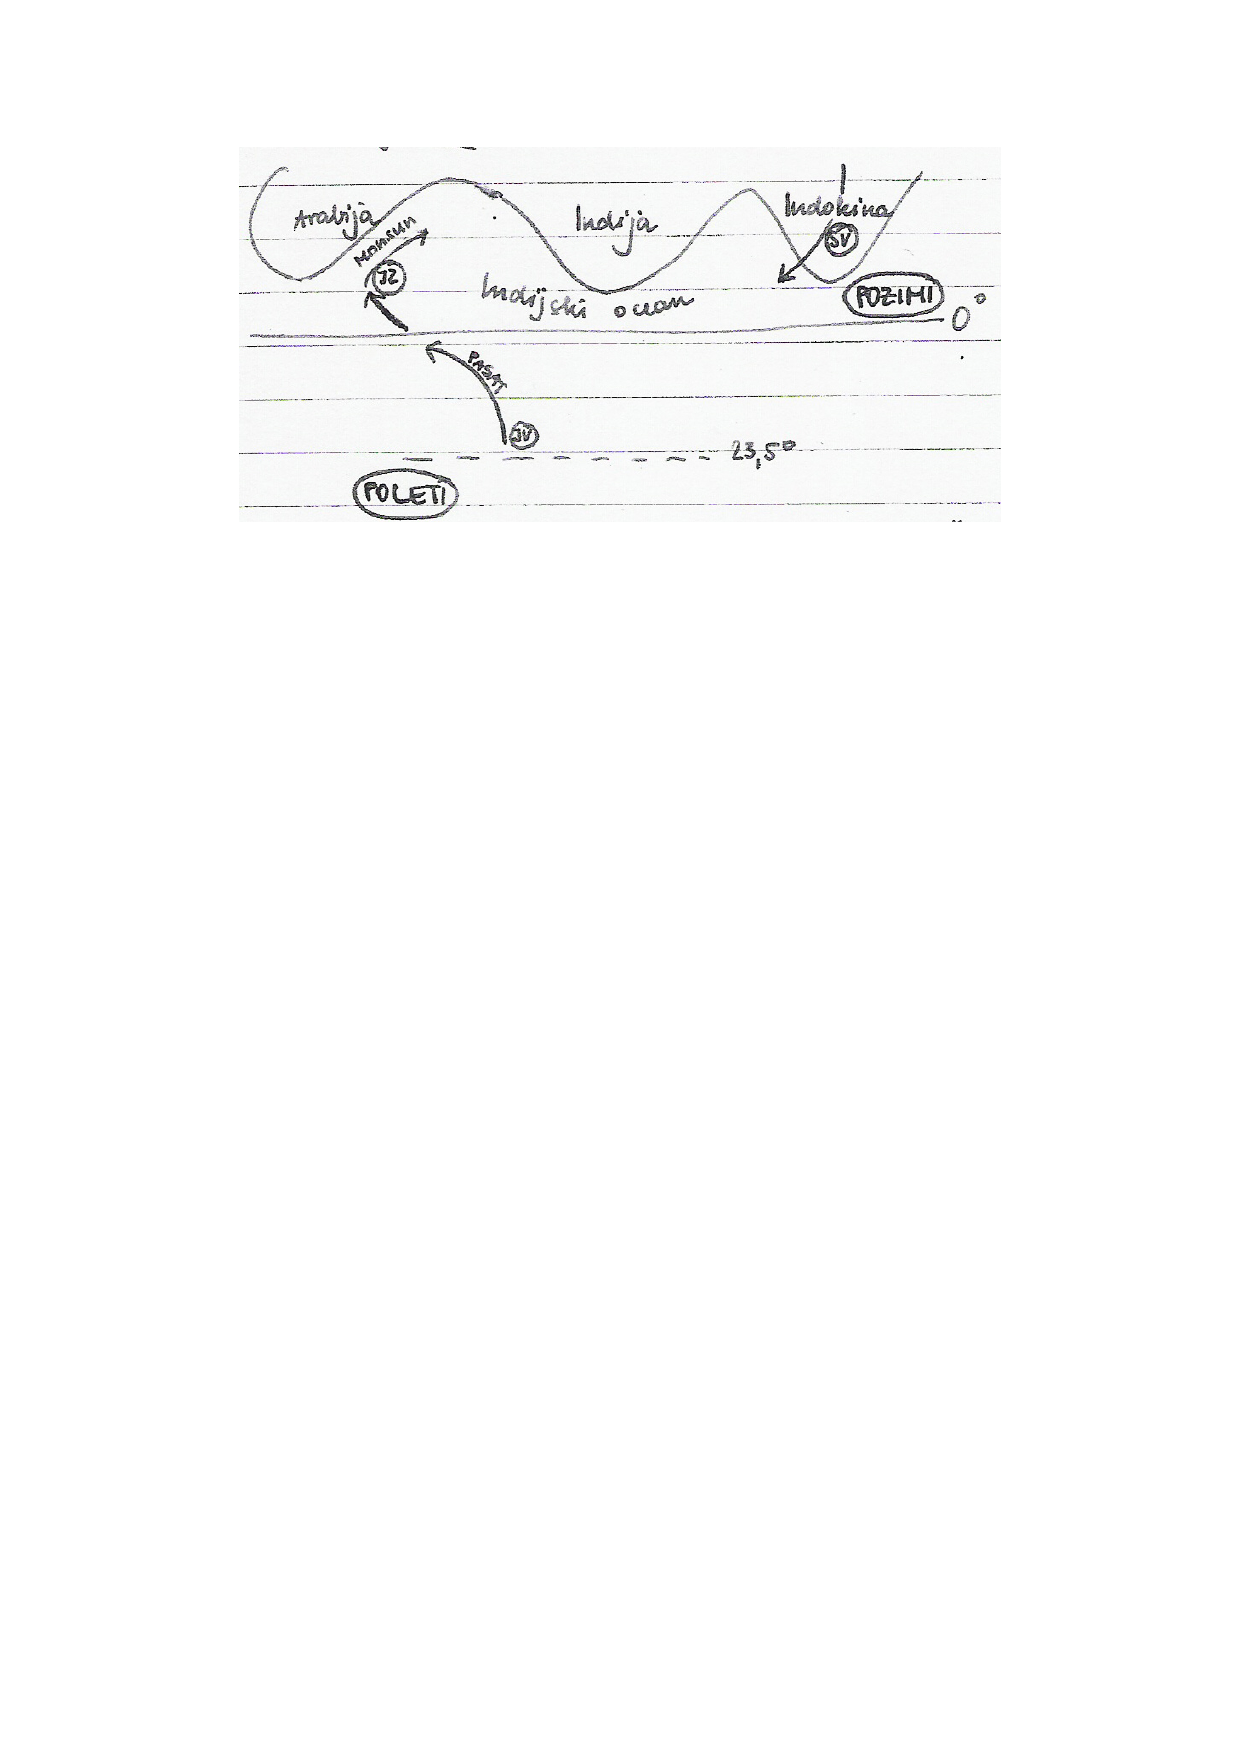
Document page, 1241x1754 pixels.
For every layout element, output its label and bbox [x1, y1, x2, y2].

picture [239, 147, 1001, 522]
